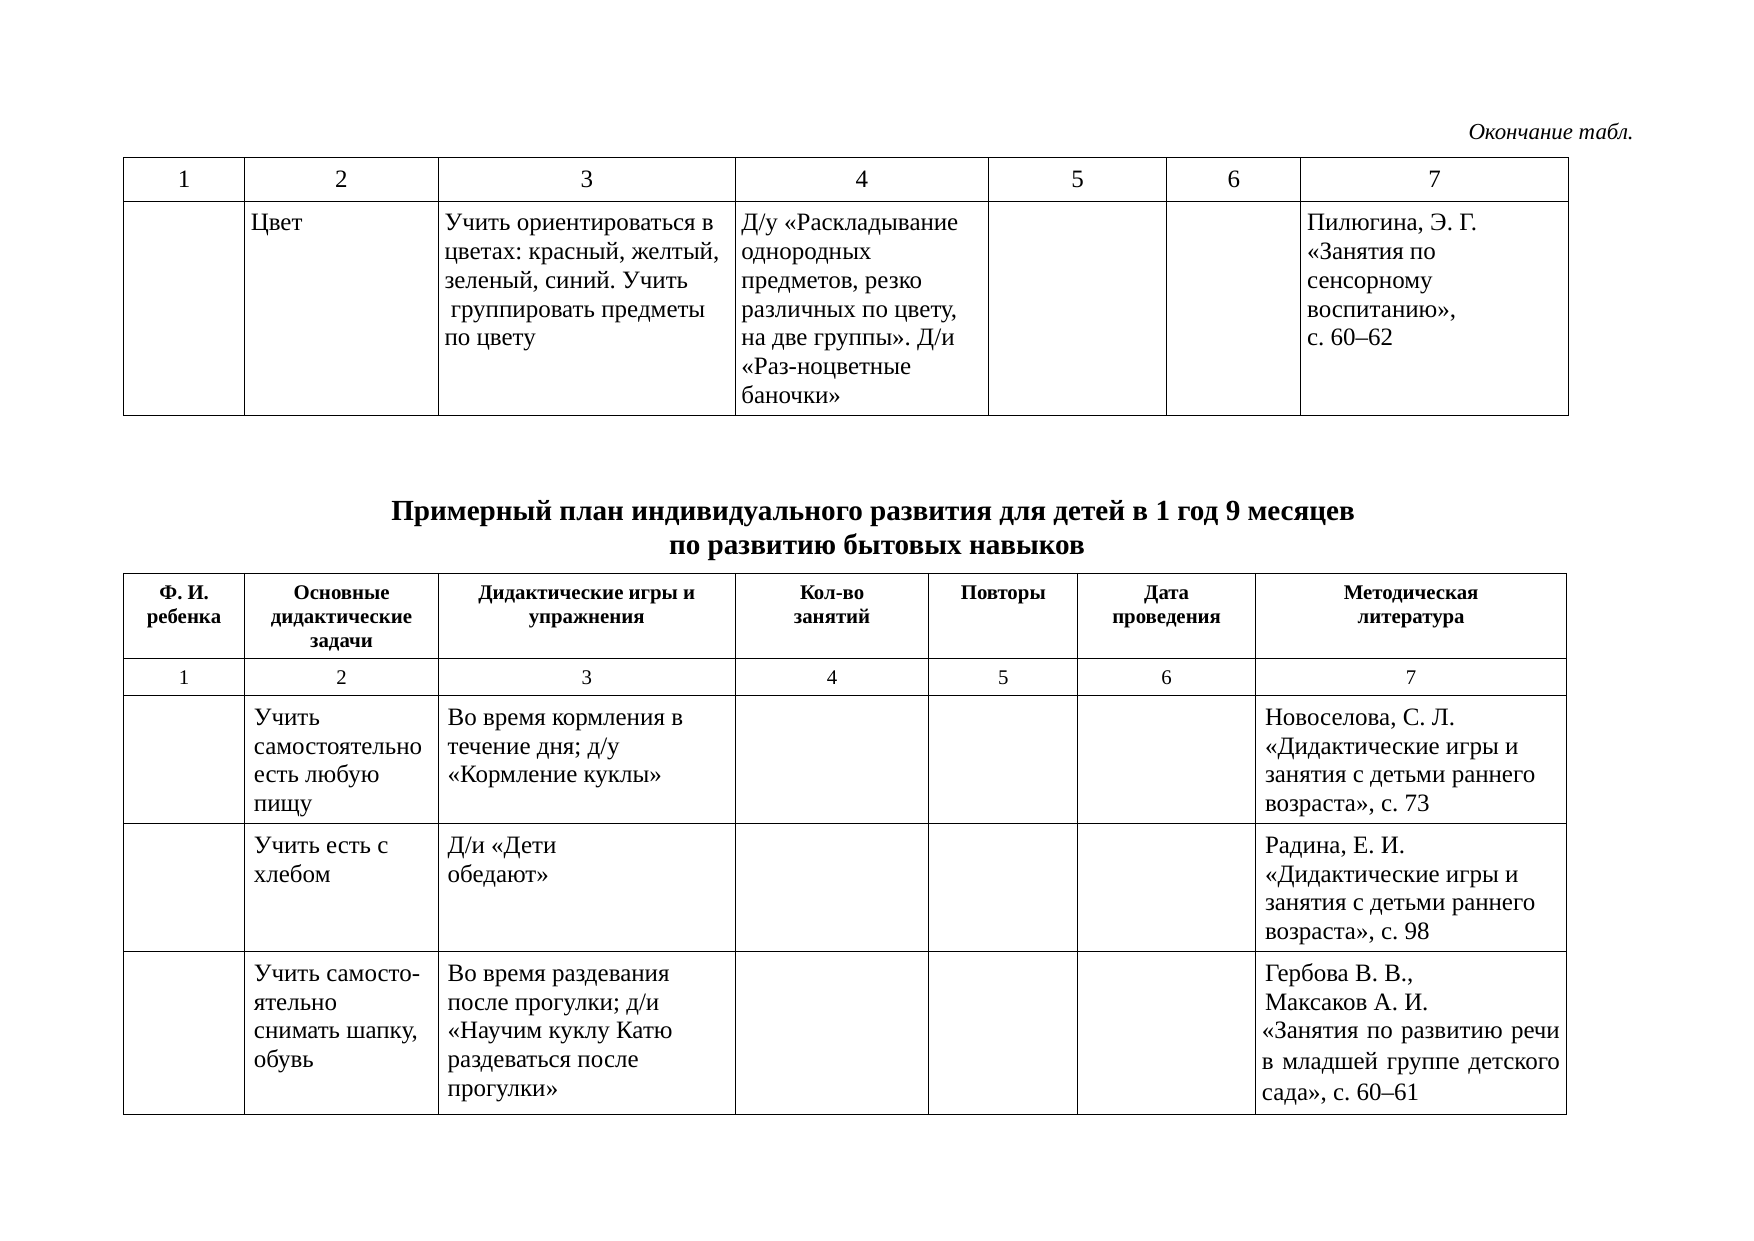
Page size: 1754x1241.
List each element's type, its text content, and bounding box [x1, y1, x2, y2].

table_header Методическая литература [1256, 574, 1566, 658]
table_cell 2 [245, 659, 438, 695]
text Окончание табл. [118, 118, 1636, 144]
table_cell [929, 696, 1077, 823]
table_cell Пилюгина, Э. Г. «Занятия по сенсорному воспитанию», с. 60–62 [1301, 202, 1568, 415]
table_cell 6 [1078, 659, 1255, 695]
table_cell [1167, 202, 1300, 415]
table_cell [929, 952, 1077, 1114]
table_header Основные дидактические задачи [245, 574, 438, 658]
table_cell [1078, 696, 1255, 823]
table_cell Радина, Е. И. «Дидактические игры и занятия с детьми раннего возраста», с. 98 [1256, 824, 1566, 951]
table_cell [124, 696, 244, 823]
table_cell Учить самостоятельно есть любую пищу [245, 696, 438, 823]
table_cell [736, 952, 928, 1114]
table_cell 3 [439, 659, 735, 695]
table_cell Учить есть с хлебом [245, 824, 438, 951]
table_header Дата проведения [1078, 574, 1255, 658]
table_cell [989, 202, 1166, 415]
table_cell [124, 824, 244, 951]
table_cell Новоселова, С. Л. «Дидактические игры и занятия с детьми раннего возраста», с. 73 [1256, 696, 1566, 823]
table_cell [124, 202, 244, 415]
table_cell Д/у «Раскладывание однородных предметов, резко различных по цвету, на две группы». Д/и «Раз-ноцветные баночки» [736, 202, 988, 415]
table_cell [1078, 952, 1255, 1114]
table_cell Д/и «Дети обедают» [439, 824, 735, 951]
text Примерный план индивидуального развития для детей в 1 год 9 месяцев по развитию бытовых навыков [118, 493, 1636, 560]
table_header 4 [736, 158, 988, 201]
table_header 7 [1301, 158, 1568, 201]
table_header 6 [1167, 158, 1300, 201]
table_cell [1078, 824, 1255, 951]
table_header 2 [245, 158, 438, 201]
table_cell [929, 824, 1077, 951]
table_cell [124, 952, 244, 1114]
table_cell Учить ориентироваться в цветах: красный, желтый, зеленый, синий. Учить группировать предметы по цвету [439, 202, 735, 415]
table_header Ф. И. ребенка [124, 574, 244, 658]
table_header 3 [439, 158, 735, 201]
table_cell 4 [736, 659, 928, 695]
table_cell [736, 824, 928, 951]
table_cell Цвет [245, 202, 438, 415]
table_cell 7 [1256, 659, 1566, 695]
table_cell [736, 696, 928, 823]
table_cell Гербова В. В., Максаков А. И. «Занятия по развитию речи в младшей группе детского сада», с. 60–61 [1256, 952, 1566, 1114]
table_cell Учить самосто-ятельно снимать шапку, обувь [245, 952, 438, 1114]
table_cell 5 [929, 659, 1077, 695]
table_cell Во время кормления в течение дня; д/у «Кормление куклы» [439, 696, 735, 823]
table_header 5 [989, 158, 1166, 201]
table_header 1 [124, 158, 244, 201]
table_header Кол-во занятий [736, 574, 928, 658]
table_header Повторы [929, 574, 1077, 658]
table_cell Во время раздевания после прогулки; д/и «Научим куклу Катю раздеваться после прогулки» [439, 952, 735, 1114]
table_header Дидактические игры и упражнения [439, 574, 735, 658]
table_cell 1 [124, 659, 244, 695]
